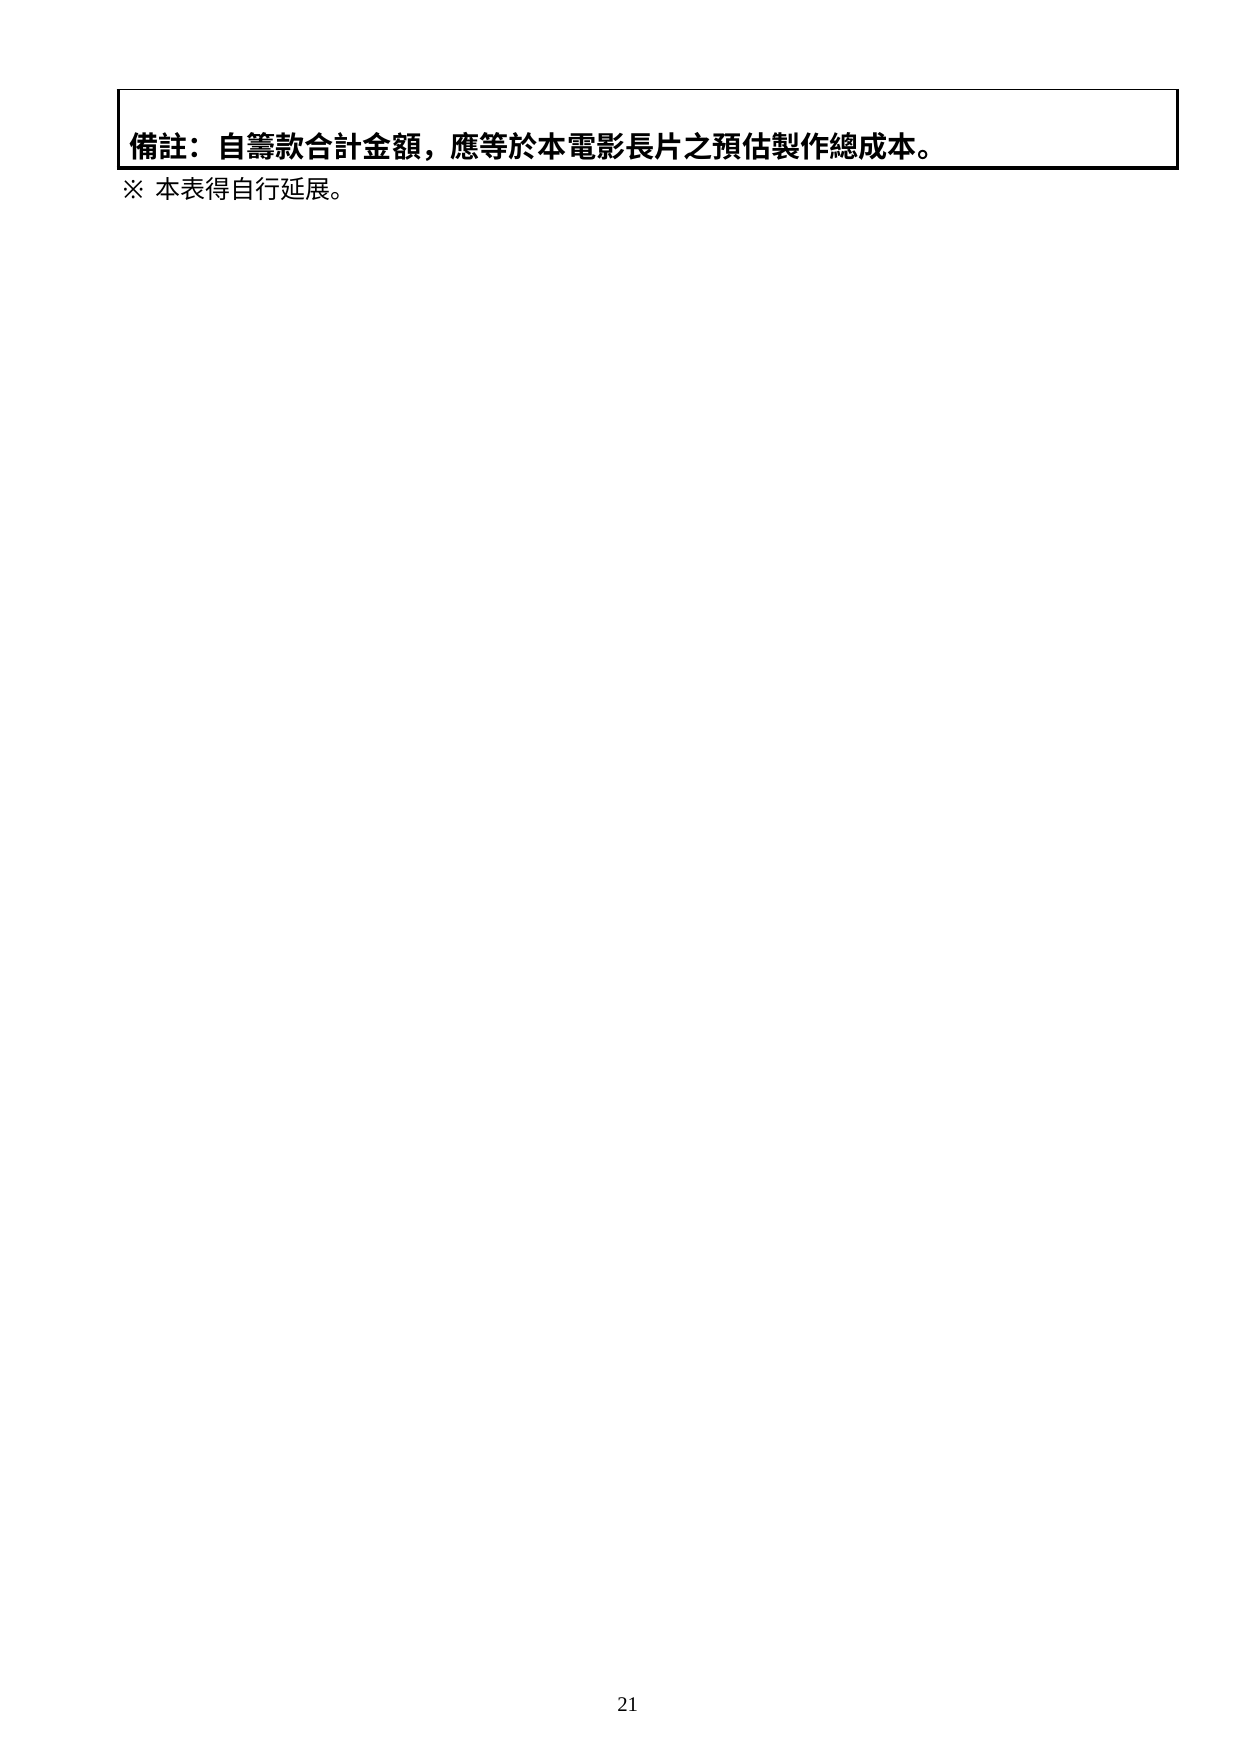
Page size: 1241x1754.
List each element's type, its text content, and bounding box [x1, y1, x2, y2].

list 本表得自行延展。 [118, 170, 1137, 206]
table_cell 備註：自籌款合計金額，應等於本電影長片之預估製作總成本。 [120, 90, 1176, 166]
